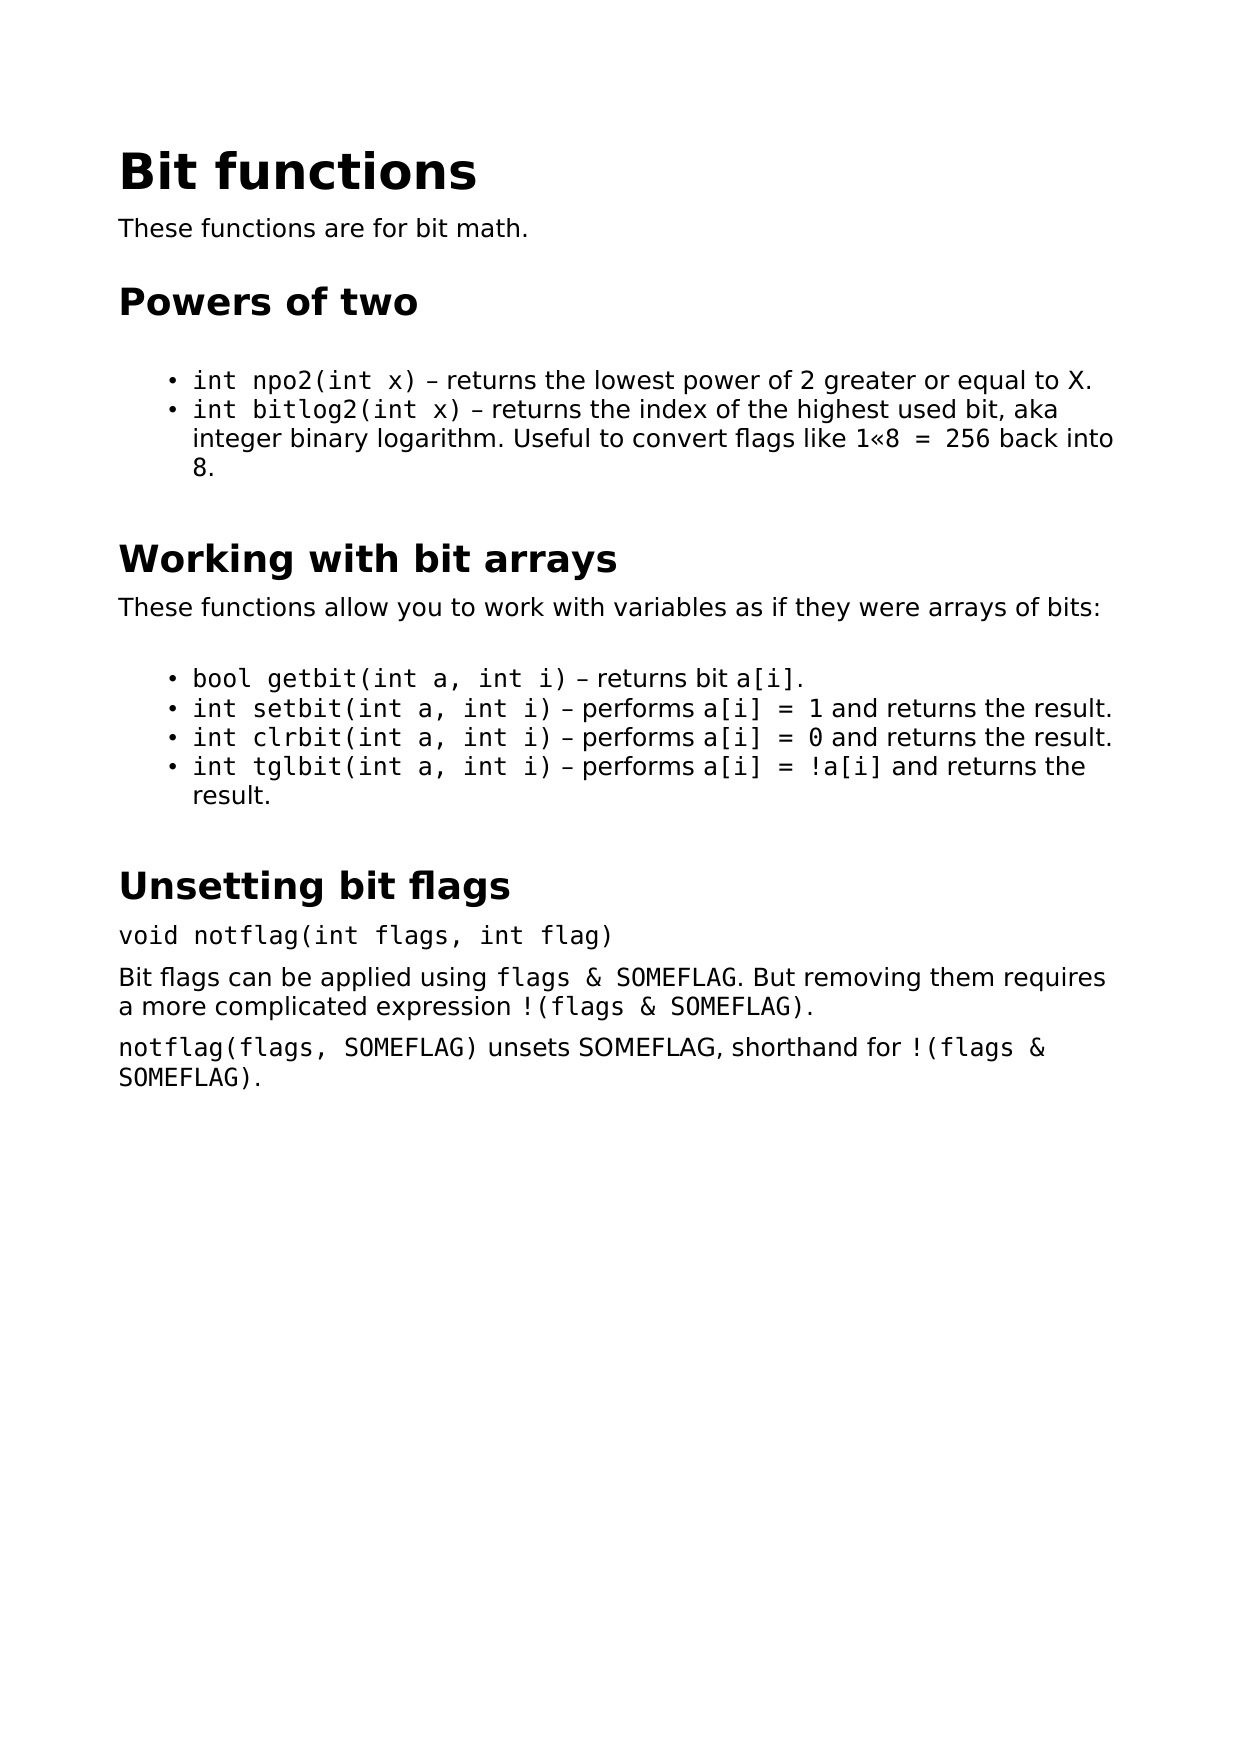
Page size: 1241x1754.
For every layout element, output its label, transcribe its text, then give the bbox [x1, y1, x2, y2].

text Bit flags can be applied using flags & SOMEFLAG. But removing them requires a more complicated expression !(flags & SOMEFLAG). [118, 963, 1122, 1021]
subtitle Powers of two [118, 281, 1122, 324]
list int tglbit(int a, int i) – performs a[i] = !a[i] and returns the result. [177, 752, 1122, 810]
text void notflag(int flags, int flag) [118, 921, 1122, 950]
list bool getbit(int a, int i) – returns bit a[i]. [177, 664, 1122, 694]
text These functions are for bit math. [118, 214, 1122, 243]
subtitle Working with bit arrays [118, 537, 1122, 581]
list int npo2(int x) – returns the lowest power of 2 greater or equal to X. [177, 366, 1122, 395]
list int clrbit(int a, int i) – performs a[i] = 0 and returns the result. [177, 723, 1122, 752]
subtitle Unsetting bit flags [118, 865, 1122, 908]
list int bitlog2(int x) – returns the index of the highest used bit, aka integer binary logarithm. Useful to convert flags like 1«8 = 256 back into 8. [177, 395, 1122, 483]
subtitle Bit functions [118, 143, 1122, 201]
list int setbit(int a, int i) – performs a[i] = 1 and returns the result. [177, 694, 1122, 723]
text These functions allow you to work with variables as if they were arrays of bits: [118, 593, 1122, 623]
text notflag(flags, SOMEFLAG) unsets SOMEFLAG, shorthand for !(flags & SOMEFLAG). [118, 1033, 1122, 1092]
